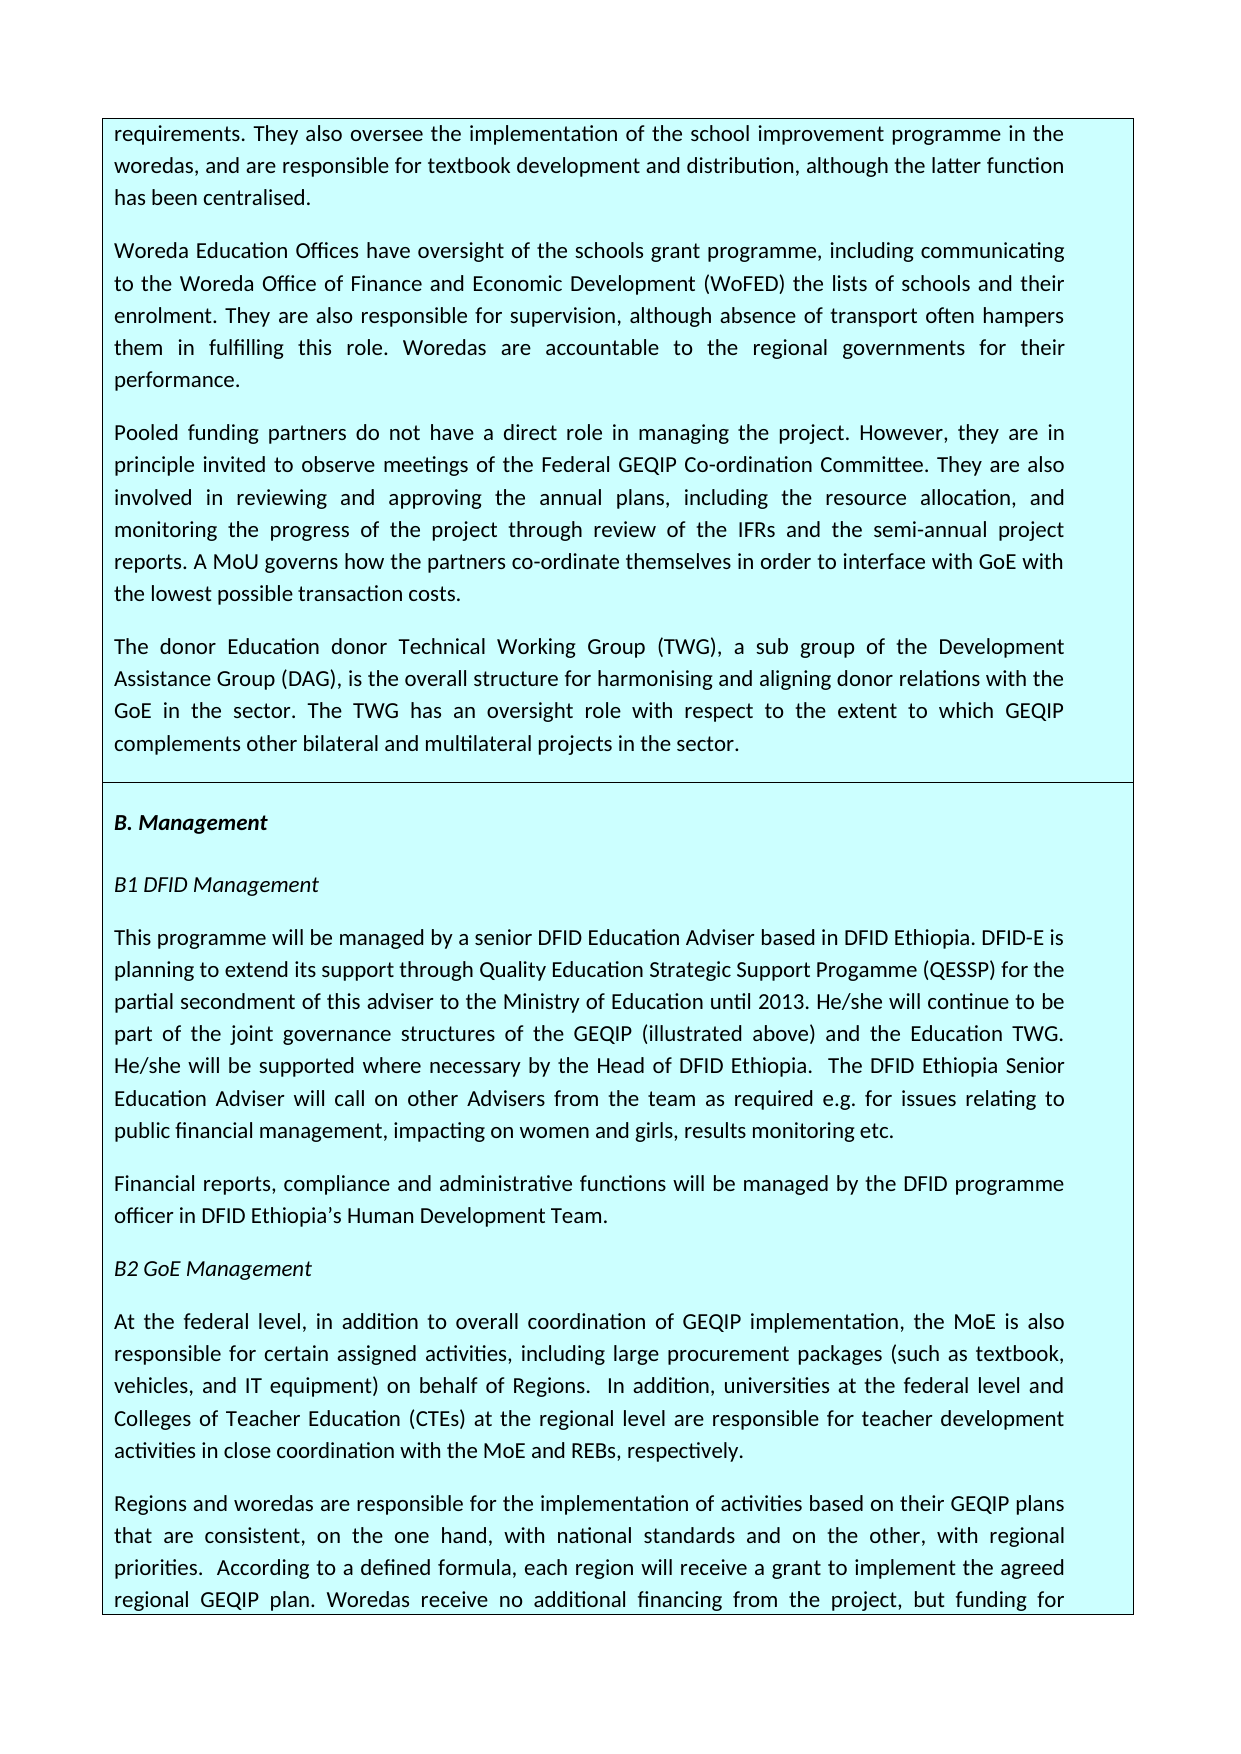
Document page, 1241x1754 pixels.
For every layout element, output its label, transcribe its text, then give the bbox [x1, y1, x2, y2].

table_cell B. Management B1 DFID Management This programme will be managed by a senior DFID Education Adviser based in DFID Ethiopia. DFID-E is planning to extend its support through Quality Education Strategic Support Progamme (QESSP) for the partial secondment of this adviser to the Ministry of Education until 2013. He/she will continue to be part of the joint governance structures of the GEQIP (illustrated above) and the Education TWG. He/she will be supported where necessary by the Head of DFID Ethiopia. The DFID Ethiopia Senior Education Adviser will call on other Advisers from the team as required e.g. for issues relating to public financial management, impacting on women and girls, results monitoring etc. Financial reports, compliance and administrative functions will be managed by the DFID programme officer in DFID Ethiopia’s Human Development Team. B2 GoE Management At the federal level, in addition to overall coordination of GEQIP implementation, the MoE is also responsible for certain assigned activities, including large procurement packages (such as textbook, vehicles, and IT equipment) on behalf of Regions. In addition, universities at the federal level and Colleges of Teacher Education (CTEs) at the regional level are responsible for teacher development activities in close coordination with the MoE and REBs, respectively. Regions and woredas are responsible for the implementation of activities based on their GEQIP plans that are consistent, on the one hand, with national standards and on the other, with regional priorities. According to a defined formula, each region will receive a grant to implement the agreed regional GEQIP plan. Woredas receive no additional financing from the project, but funding for [103, 783, 1133, 1614]
table_header A Oversight GEQIP is implemented at three levels of GoE – federal, regional and woreda levels – corresponding to the roles and responsibilities for the management and financing of general education. Management of GEQIP is fully integrated into GoE structures as figure 6 below shows. Figure 6: GEQIP Implementation Arrangements The Federal GEQIP Coordination Committee is intended to: (i) provide overall strategic guidance for the GEQIP implementation; (ii) oversee the equitable distribution of the budget to regions, institutions and components; (iii) ensure that agreed performance targets and timelines for activities under the different components are met; and (iv) ensure effective programme implementation and proactively address critical issues that could hinder implementation. However, in practice oversight of the project is the responsibility of the Planning and Resource Mobilisation Process. Ultimate responsibility for GEQIP implementation rests with the Minister of Education and he reports to Parliament. Regional Education Bureaus (REB) are responsible for overseeing the plans of the Colleges of Teacher Education (CTE), including ensuring that numbers of primary teachers trained is in line with regional requirements. They also oversee the implementation of the school improvement programme in the woredas, and are responsible for textbook development and distribution, although the latter function has been centralised. Woreda Education Offices have oversight of the schools grant programme, including communicating to the Woreda Office of Finance and Economic Development (WoFED) the lists of schools and their enrolment. They are also responsible for supervision, although absence of transport often hampers them in fulfilling this role. Woredas are accountable to the regional governments for their performance. Pooled funding partners do not have a direct role in managing the project. However, they are in principle invited to observe meetings of the Federal GEQIP Co-ordination Committee. They are also involved in reviewing and approving the annual plans, including the resource allocation, and monitoring the progress of the project through review of the IFRs and the semi-annual project reports. A MoU governs how the partners co-ordinate themselves in order to interface with GoE with the lowest possible transaction costs. The donor Education donor Technical Working Group (TWG), a sub group of the Development Assistance Group (DAG), is the overall structure for harmonising and aligning donor relations with the GoE in the sector. The TWG has an oversight role with respect to the extent to which GEQIP complements other bilateral and multilateral projects in the sector. [103, 119, 1133, 782]
